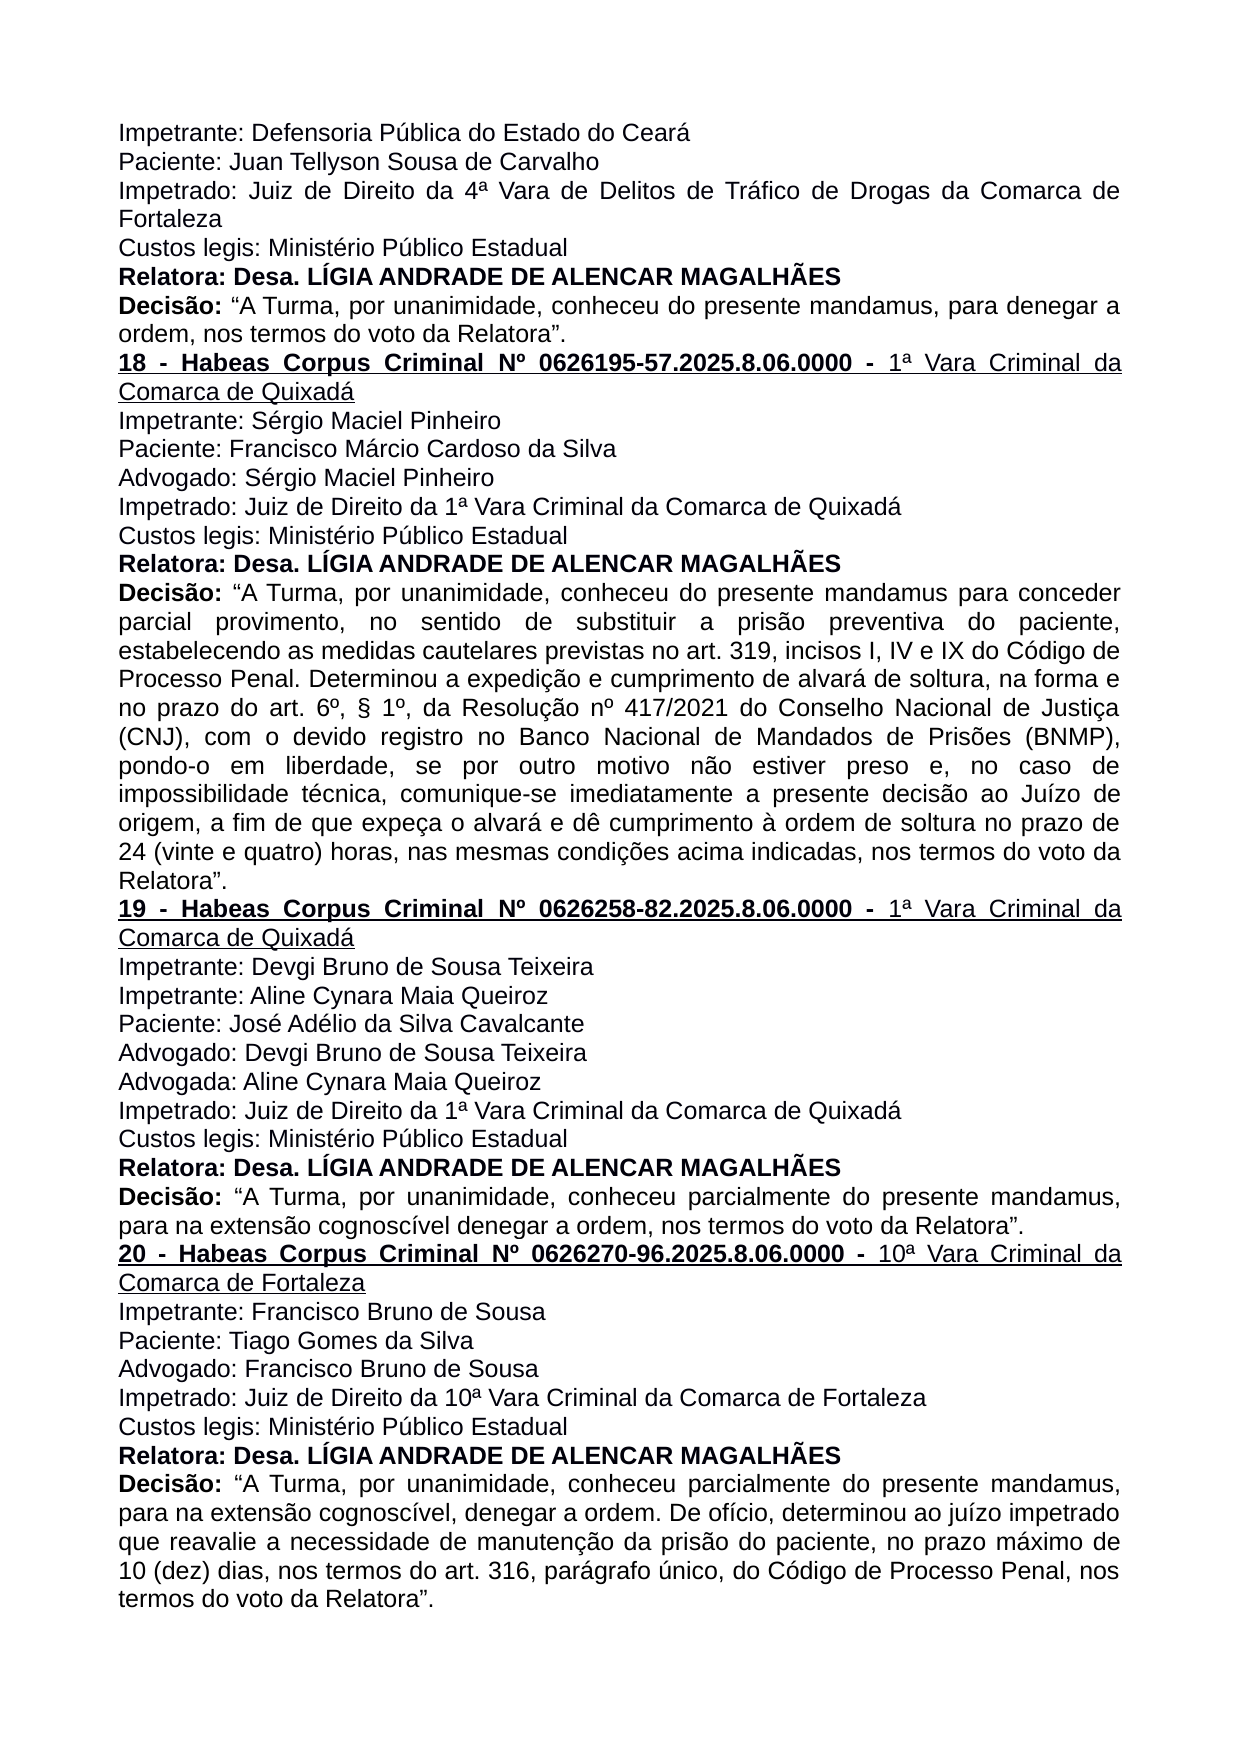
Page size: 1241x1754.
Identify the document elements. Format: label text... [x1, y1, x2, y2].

text Comarca de Quixadá [118, 374, 1122, 406]
text Paciente: Tiago Gomes da Silva [118, 1326, 1122, 1354]
text Impetrante: Francisco Bruno de Sousa [118, 1297, 1122, 1326]
text Advogado: Francisco Bruno de Sousa [118, 1354, 1122, 1383]
text Paciente: José Adélio da Silva Cavalcante [118, 1009, 1122, 1038]
text Advogada: Aline Cynara Maia Queiroz [118, 1067, 1122, 1096]
text Decisão: “A Turma, por unanimidade, conheceu do presente mandamus para conceder parcial provimento, no sentido de substituir a prisão preventiva do paciente, estabelecendo as medidas cautelares previstas no art. 319, incisos I, IV e IX do Código de Processo Penal. Determinou a expedição e cumprimento de alvará de soltura, na forma e no prazo do art. 6º, § 1º, da Resolução nº 417/2021 do Conselho Nacional de Justiça (CNJ), com o devido registro no Banco Nacional de Mandados de Prisões (BNMP), pondo-o em liberdade, se por outro motivo não estiver preso e, no caso de impossibilidade técnica, comunique-se imediatamente a presente decisão ao Juízo de origem, a fim de que expeça o alvará e dê cumprimento à ordem de soltura no prazo de 24 (vinte e quatro) horas, nas mesmas condições acima indicadas, nos termos do voto da Relatora”. [118, 578, 1122, 894]
text Relatora: Desa. LÍGIA ANDRADE DE ALENCAR MAGALHÃES [118, 549, 1122, 578]
text Impetrado: Juiz de Direito da 1ª Vara Criminal da Comarca de Quixadá [118, 492, 1122, 521]
text Paciente: Francisco Márcio Cardoso da Silva [118, 434, 1122, 463]
text 19 - Habeas Corpus Criminal Nº 0626258-82.2025.8.06.0000 - 1ª Vara Criminal da [118, 894, 1122, 919]
text Comarca de Fortaleza [118, 1266, 1122, 1297]
text Impetrante: Defensoria Pública do Estado do Ceará [118, 118, 1122, 147]
text Custos legis: Ministério Público Estadual [118, 1124, 1122, 1153]
text Impetrante: Aline Cynara Maia Queiroz [118, 981, 1122, 1009]
text Impetrado: Juiz de Direito da 4ª Vara de Delitos de Tráfico de Drogas da Comarca de Fortaleza [118, 176, 1122, 233]
text Impetrado: Juiz de Direito da 1ª Vara Criminal da Comarca de Quixadá [118, 1096, 1122, 1124]
text Impetrado: Juiz de Direito da 10ª Vara Criminal da Comarca de Fortaleza [118, 1383, 1122, 1412]
text Paciente: Juan Tellyson Sousa de Carvalho [118, 147, 1122, 176]
text Decisão: “A Turma, por unanimidade, conheceu parcialmente do presente mandamus, para na extensão cognoscível, denegar a ordem. De ofício, determinou ao juízo impetrado que reavalie a necessidade de manutenção da prisão do paciente, no prazo máximo de 10 (dez) dias, nos termos do art. 316, parágrafo único, do Código de Processo Penal, nos termos do voto da Relatora”. [118, 1469, 1122, 1613]
text Relatora: Desa. LÍGIA ANDRADE DE ALENCAR MAGALHÃES [118, 262, 1122, 291]
text 20 - Habeas Corpus Criminal Nº 0626270-96.2025.8.06.0000 - 10ª Vara Criminal da [118, 1239, 1122, 1264]
text Custos legis: Ministério Público Estadual [118, 521, 1122, 549]
text Comarca de Quixadá [118, 921, 1122, 952]
text Advogado: Devgi Bruno de Sousa Teixeira [118, 1038, 1122, 1067]
text Relatora: Desa. LÍGIA ANDRADE DE ALENCAR MAGALHÃES [118, 1153, 1122, 1182]
text Decisão: “A Turma, por unanimidade, conheceu do presente mandamus, para denegar a ordem, nos termos do voto da Relatora”. [118, 291, 1122, 348]
text Impetrante: Devgi Bruno de Sousa Teixeira [118, 952, 1122, 981]
text Custos legis: Ministério Público Estadual [118, 233, 1122, 262]
text Impetrante: Sérgio Maciel Pinheiro [118, 406, 1122, 434]
text Advogado: Sérgio Maciel Pinheiro [118, 463, 1122, 492]
text Relatora: Desa. LÍGIA ANDRADE DE ALENCAR MAGALHÃES [118, 1441, 1122, 1469]
text Decisão: “A Turma, por unanimidade, conheceu parcialmente do presente mandamus, para na extensão cognoscível denegar a ordem, nos termos do voto da Relatora”. [118, 1182, 1122, 1239]
text Custos legis: Ministério Público Estadual [118, 1412, 1122, 1441]
text 18 - Habeas Corpus Criminal Nº 0626195-57.2025.8.06.0000 - 1ª Vara Criminal da [118, 348, 1122, 373]
